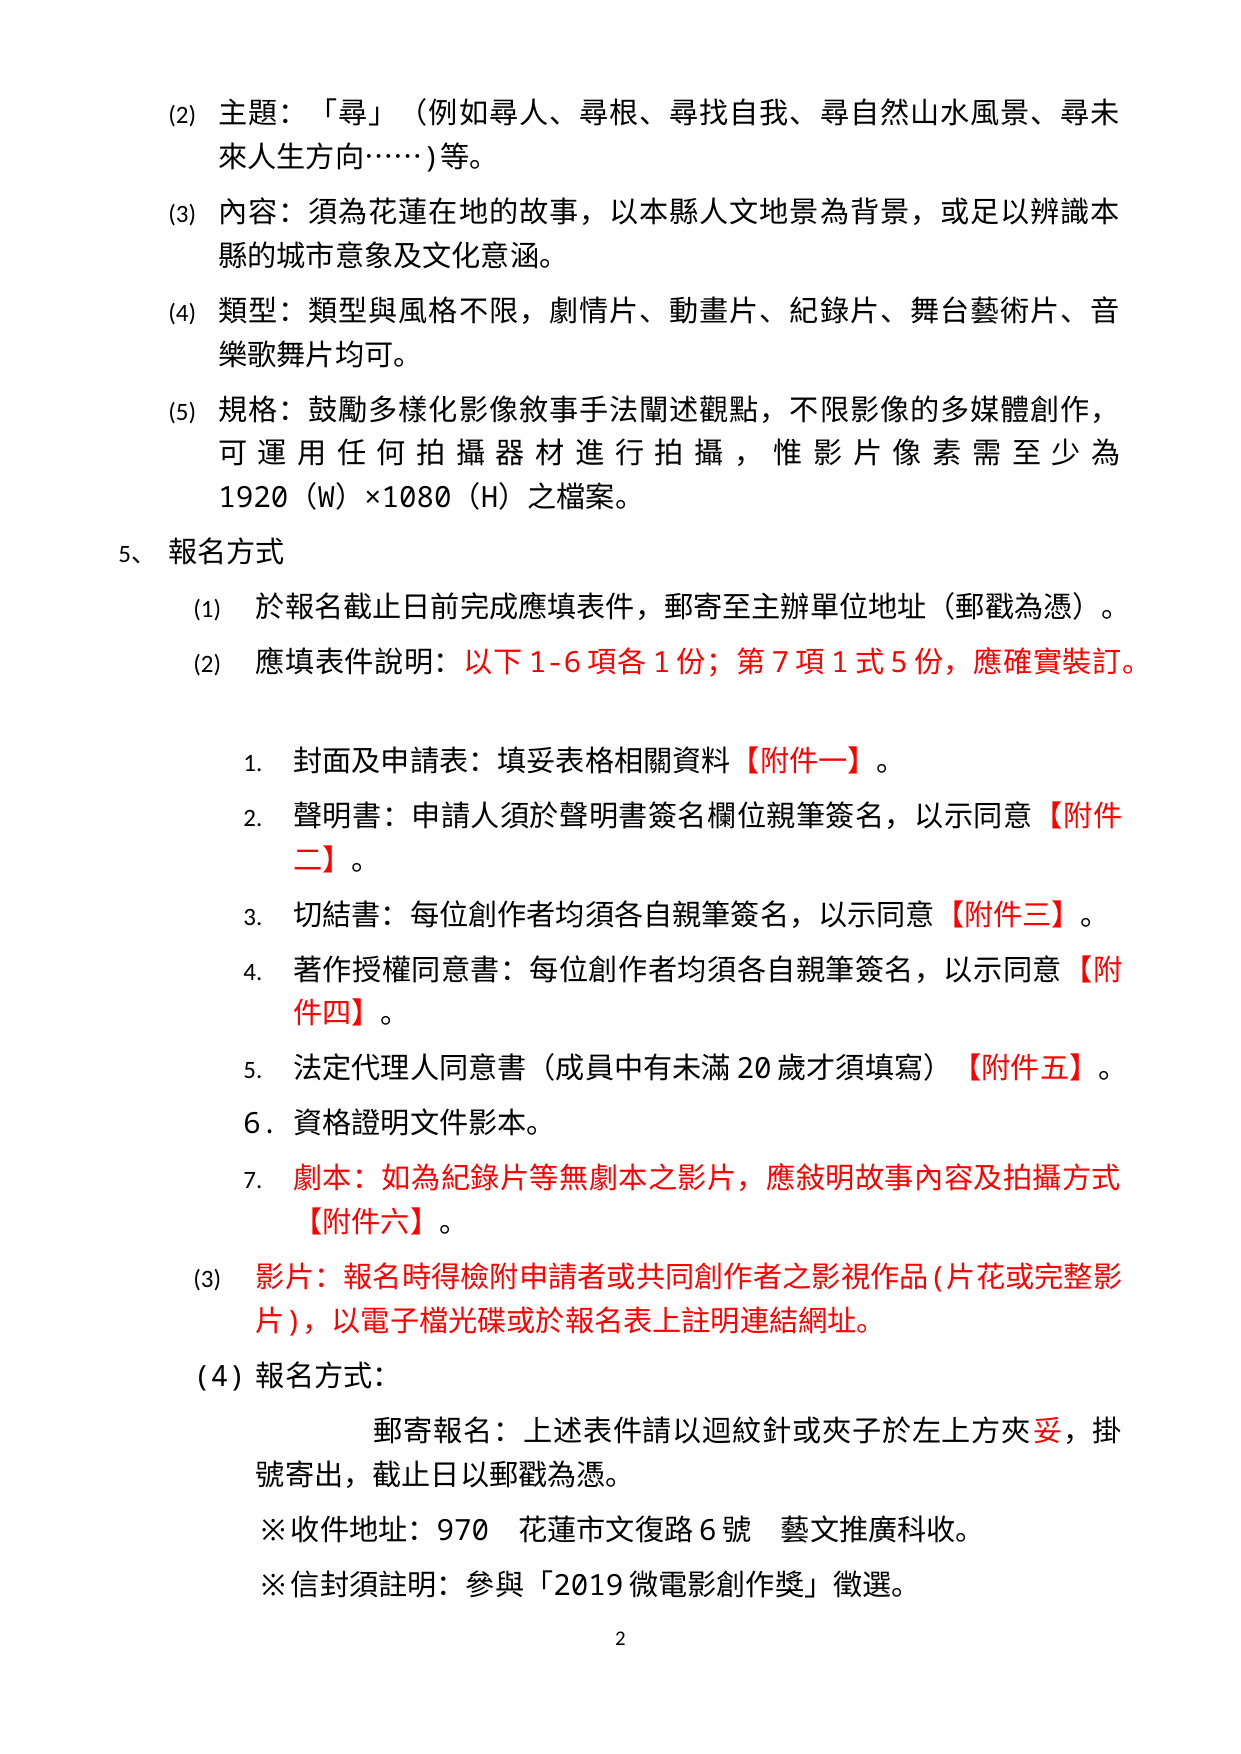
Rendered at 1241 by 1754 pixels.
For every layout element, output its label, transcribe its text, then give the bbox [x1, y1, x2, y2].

text ※收件地址：970 花蓮市文復路6號 藝文推廣科收。 [256, 1505, 1122, 1549]
list 規格：鼓勵多樣化影像敘事手法闡述觀點，不限影像的多媒體創作，可運用任何拍攝器材進行拍攝，惟影片像素需至少為1920（W）×1080（H）之檔案。 [168, 385, 1122, 516]
list 封面及申請表：填妥表格相關資料【附件一】。 [243, 736, 1122, 780]
list 報名方式： [193, 1351, 1122, 1395]
list 著作授權同意書：每位創作者均須各自親筆簽名，以示同意【附件四】。 [243, 945, 1122, 1032]
list 於報名截止日前完成應填表件，郵寄至主辦單位地址（郵戳為憑）。 [193, 582, 1122, 626]
list 法定代理人同意書（成員中有未滿20歲才須填寫）【附件五】。 [243, 1044, 1122, 1087]
list 影片：報名時得檢附申請者或共同創作者之影視作品(片花或完整影片)，以電子檔光碟或於報名表上註明連結網址。 [193, 1252, 1122, 1340]
text 郵寄報名：上述表件請以迴紋針或夾子於左上方夾妥，掛號寄出，截止日以郵戳為憑。 [256, 1406, 1122, 1494]
list 聲明書：申請人須於聲明書簽名欄位親筆簽名，以示同意【附件二】。 [243, 791, 1122, 879]
text ※信封須註明：參與「2019微電影創作獎」徵選。 [256, 1560, 1122, 1604]
list 劇本：如為紀錄片等無劇本之影片，應敍明故事內容及拍攝方式【附件六】。 [243, 1154, 1122, 1241]
list 切結書：每位創作者均須各自親筆簽名，以示同意【附件三】。 [243, 890, 1122, 934]
list 類型：類型與風格不限，劇情片、動畫片、紀錄片、舞台藝術片、音樂歌舞片均可。 [168, 286, 1122, 374]
list 報名方式 [118, 527, 1122, 571]
list 主題：「尋」（例如尋人、尋根、尋找自我、尋自然山水風景、尋未來人生方向……)等。 [168, 89, 1122, 176]
list 內容：須為花蓮在地的故事，以本縣人文地景為背景，或足以辨識本縣的城市意象及文化意涵。 [168, 187, 1122, 275]
list 應填表件說明：以下1-6項各1份；第7項1式5份，應確實裝訂。 [193, 637, 1122, 725]
list 資格證明文件影本。 [243, 1099, 1122, 1142]
